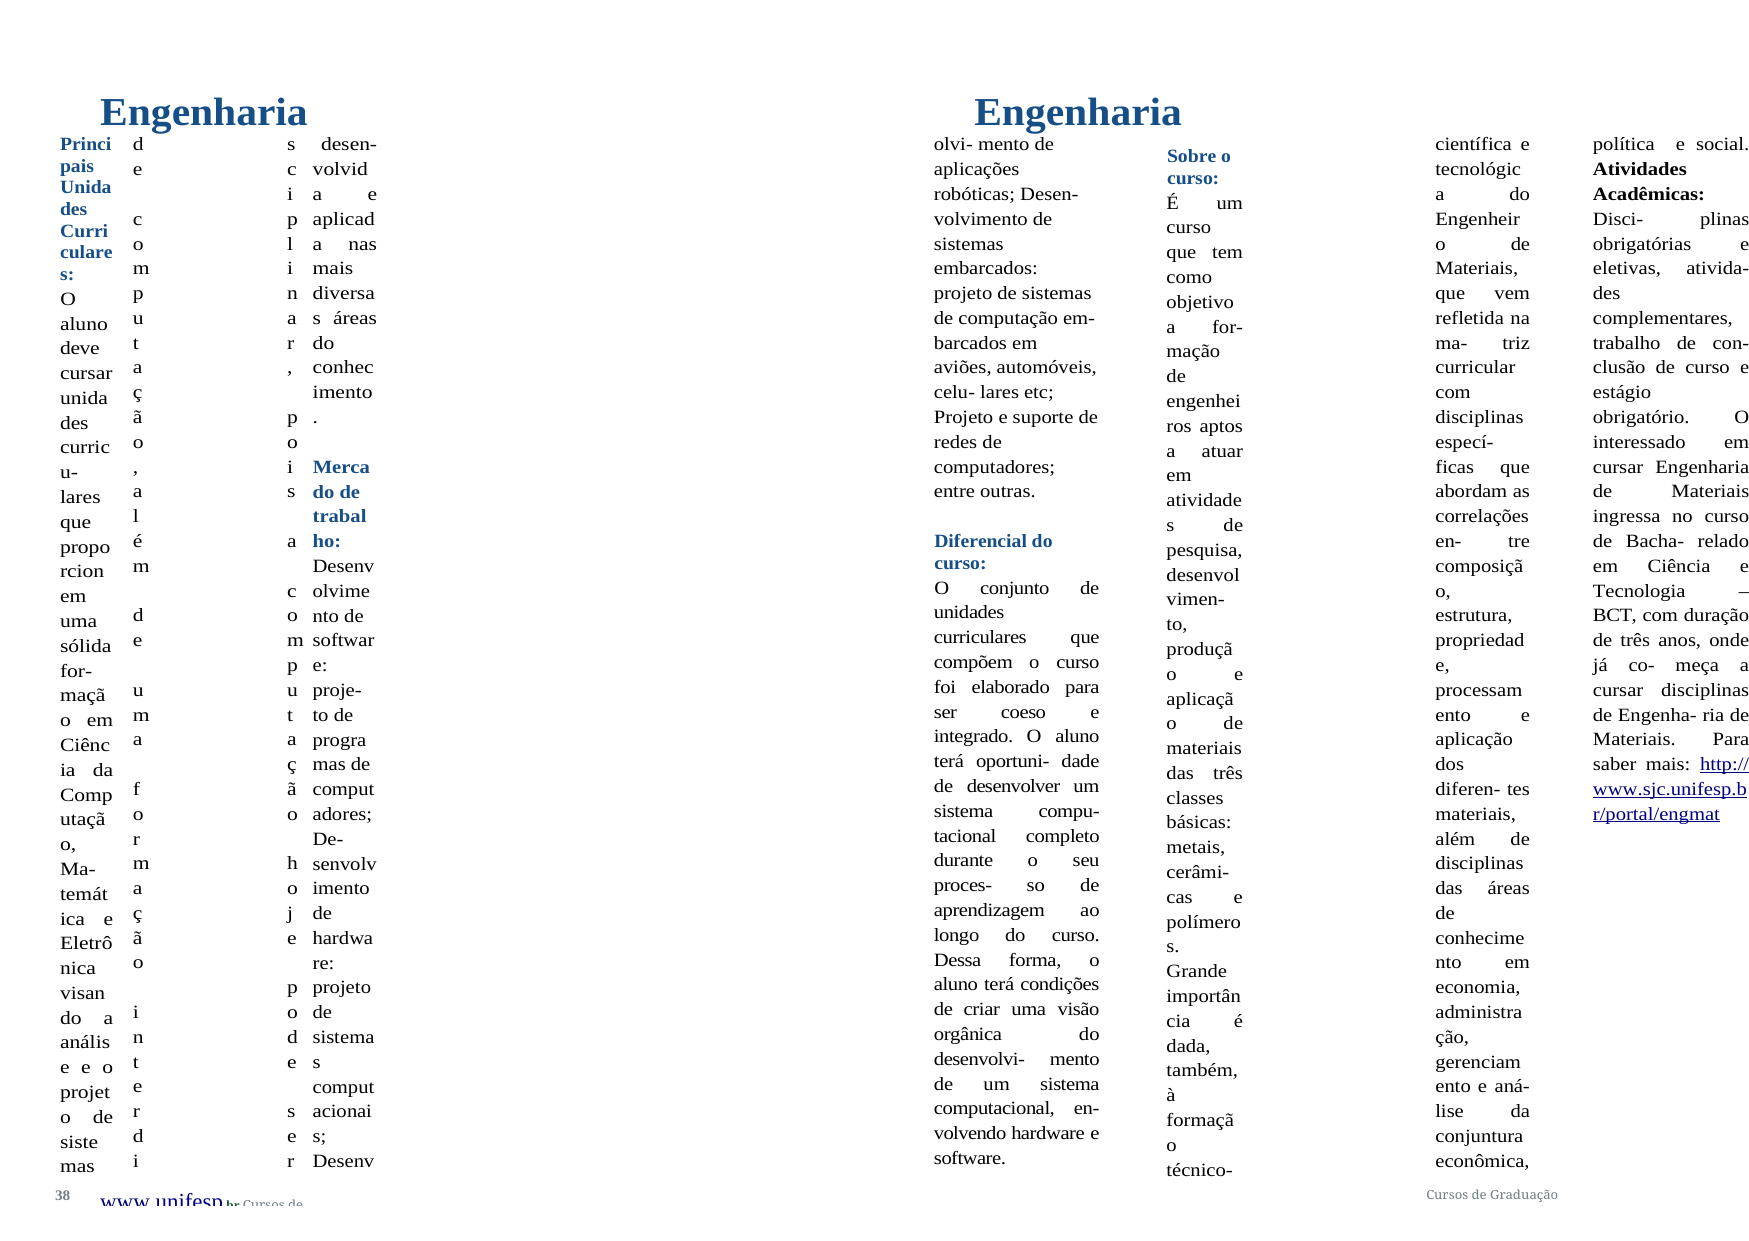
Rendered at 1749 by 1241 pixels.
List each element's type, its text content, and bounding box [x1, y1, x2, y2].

subtitle Sobre o curso: [1167, 145, 1243, 188]
subtitle Principais Unidades Curriculares: [60, 133, 117, 284]
subtitle Diferencial do curso: [934, 530, 1103, 573]
text Mercado de trabalho: Desenvolvimento de software: proje- to de programas de computadores; De- senvolvimento de hardware: projeto de sistemas computacionais; Desenv [312, 456, 377, 1172]
text O aluno deve cursar unidades curricu- lares que proporcionem uma sólida for- mação em Ciência da Computação, Ma- temática e Eletrônica visando a análise e o projeto de sistemas de computação, além de uma formação interdisciplinar, pois a computação hoje pode ser desen- volvida e aplicada nas mais diversas áreas do conhecimento. [60, 288, 113, 1177]
text olvi- mento de aplicações robóticas; Desen- volvimento de sistemas embarcados: projeto de sistemas de computação em- barcados em aviões, automóveis, celu- lares etc; Projeto e suporte de redes de computadores; entre outras. [934, 133, 1099, 502]
text É um curso que tem como objetivo a for- mação de engenheiros aptos a atuar em atividades de pesquisa, desenvolvimen- to, produção e aplicação de materiais das três classes básicas: metais, cerâmi- cas e polímeros. Grande importância é dada, também, à formação técnico- [1166, 192, 1243, 1180]
text O aluno deve cursar unidades curricu- lares que proporcionem uma sólida for- mação em Ciência da Computação, Ma- temática e Eletrônica visando a análise e o projeto de sistemas de computação, além de uma formação interdisciplinar, pois a computação hoje pode ser desen- volvida e aplicada nas mais diversas áreas do conhecimento. [312, 133, 377, 428]
text política e social. Atividades Acadêmicas: Disci- plinas obrigatórias e eletivas, ativida- des complementares, trabalho de con- clusão de curso e estágio obrigatório. O interessado em cursar Engenharia de Materiais ingressa no curso de Bacha- relado em Ciência e Tecnologia – BCT, com duração de três anos, onde já co- meça a cursar disciplinas de Engenha- ria de Materiais. Para saber mais: http:// www.sjc.unifesp.br/portal/engmat [1593, 133, 1749, 824]
text científica e tecnológica do Engenheiro de Materiais, que vem refletida na ma- triz curricular com disciplinas especí- ficas que abordam as correlações en- tre composição, estrutura, propriedade, processamento e aplicação dos diferen- tes materiais, além de disciplinas das áreas de conhecimento em economia, administração, gerenciamento e aná- lise da conjuntura econômica, [1435, 133, 1530, 1171]
text O conjunto de unidades curriculares que compõem o curso foi elaborado para ser coeso e integrado. O aluno terá oportuni- dade de desenvolver um sistema compu- tacional completo durante o seu proces- so de aprendizagem ao longo do curso. Dessa forma, o aluno terá condições de criar uma visão orgânica do desenvolvi- mento de um sistema computacional, en- volvendo hardware e software. [934, 577, 1099, 1168]
